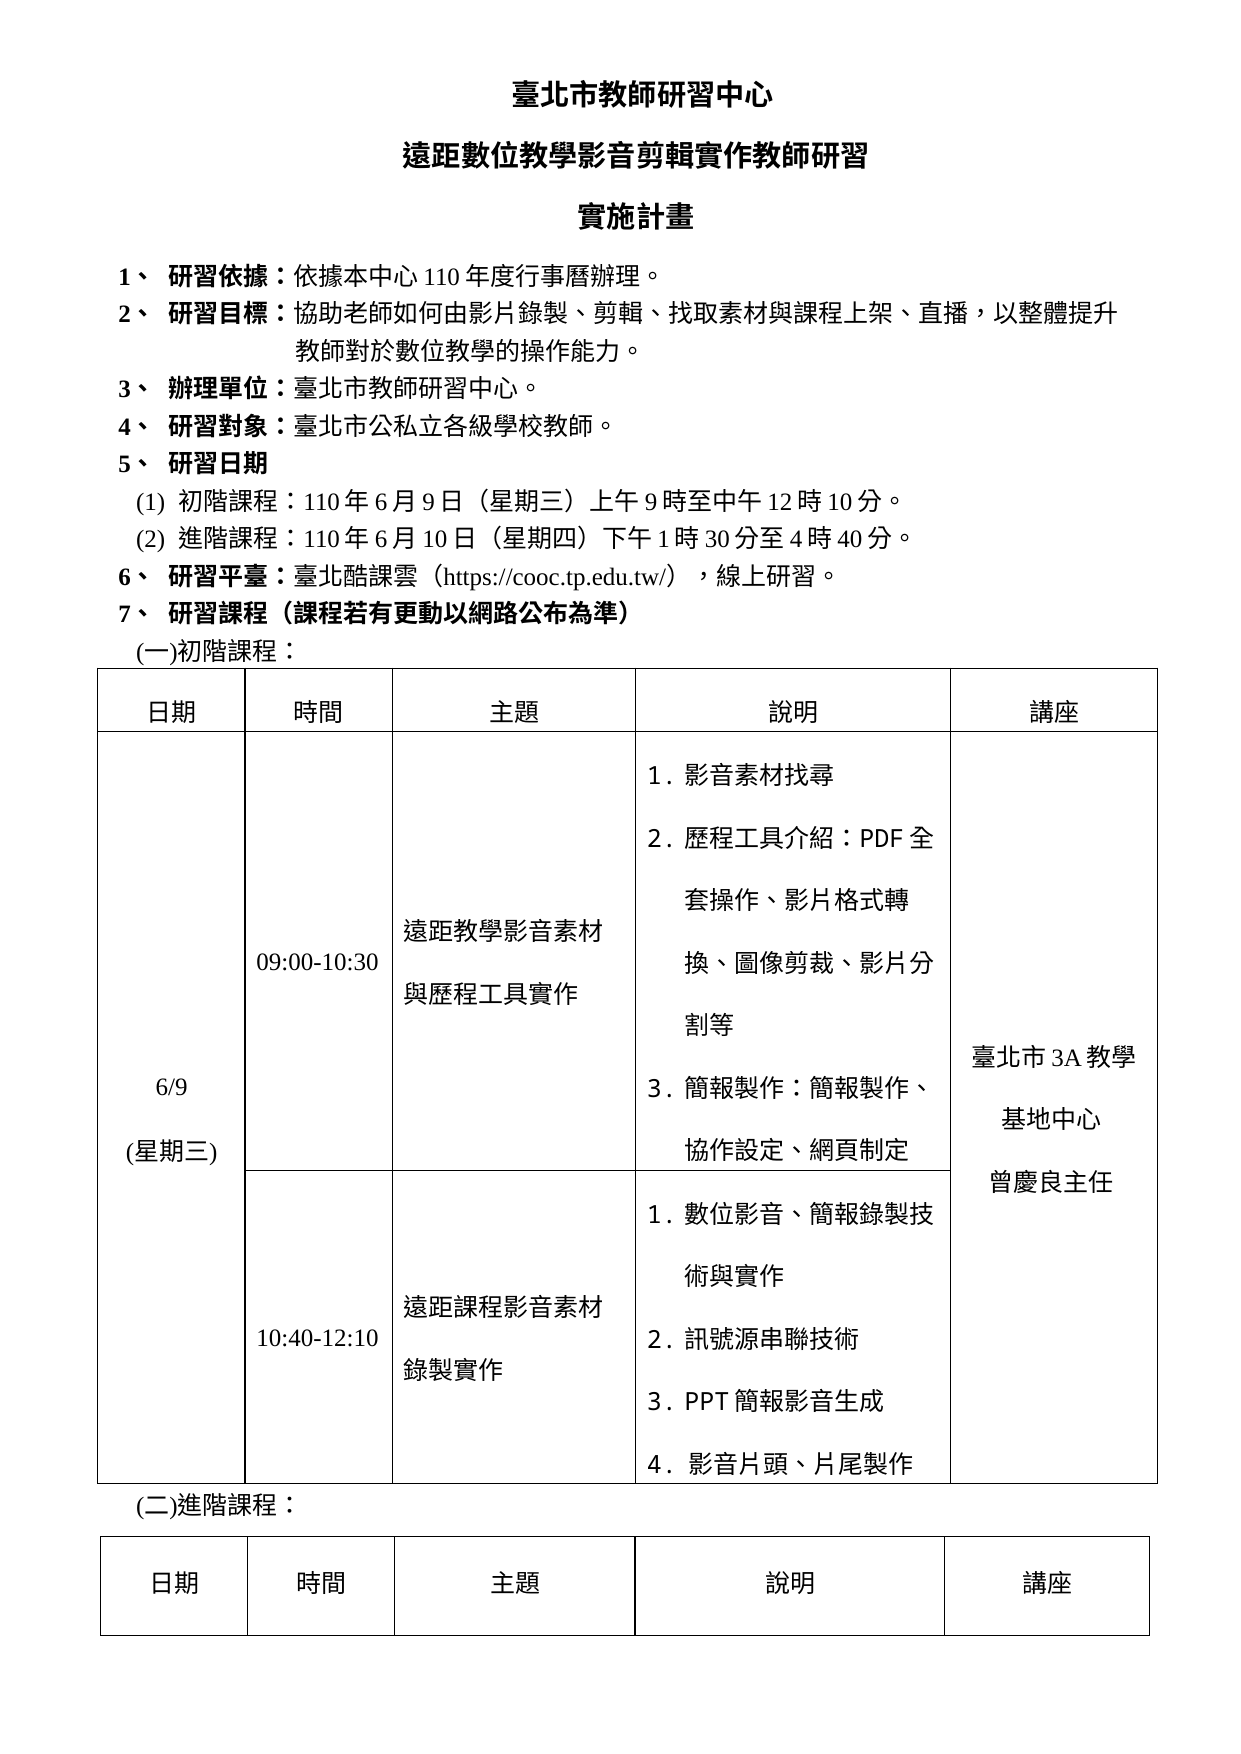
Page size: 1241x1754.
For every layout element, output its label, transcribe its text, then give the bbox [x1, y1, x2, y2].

text 實施計畫 [118, 194, 1137, 236]
table_cell 09:00-10:30 [246, 732, 392, 1169]
table_cell 遠距教學影音素材與歷程工具實作 [393, 732, 635, 1169]
table_header 時間 [246, 669, 392, 731]
table_header 講座 [951, 669, 1157, 731]
list 研習日期 [118, 442, 1137, 480]
list 進階課程：110年6月10日（星期四）下午1時30分至4時40分。 [136, 517, 1137, 555]
table_header 說明 [636, 1537, 944, 1635]
table_header [1150, 1536, 1154, 1635]
list 辦理單位：臺北市教師研習中心。 [118, 367, 1137, 405]
table_header 主題 [393, 669, 635, 731]
table_cell 臺北市3A 教學基地中心 曾慶良主任 [951, 732, 1157, 1483]
table_header 說明 [636, 669, 950, 731]
table_cell 遠距課程影音素材錄製實作 [393, 1171, 635, 1483]
table_header 日期 [98, 669, 244, 731]
text 遠距數位教學影音剪輯實作教師研習 [118, 133, 1137, 175]
table_cell 影音素材找尋 歷程工具介紹：PDF全套操作、影片格式轉換、圖像剪裁、影片分割等 簡報製作：簡報製作、協作設定、網頁制定 [636, 732, 950, 1169]
list 研習平臺：臺北酷課雲（https://cooc.tp.edu.tw/），線上研習。 [118, 555, 1137, 592]
table_cell 數位影音、簡報錄製技術與實作 訊號源串聯技術 PPT簡報影音生成 影音片頭、片尾製作 [636, 1171, 950, 1483]
text 臺北市教師研習中心 [118, 72, 1137, 114]
table_cell 10:40-12:10 [246, 1171, 392, 1483]
table_header 主題 [395, 1537, 634, 1635]
list (一)初階課程： [136, 630, 1137, 667]
table_cell 6/9 (星期三) [98, 732, 244, 1483]
list 初階課程：110年6月9日（星期三）上午9時至中午12時10分。 [136, 480, 1137, 517]
list 研習目標：協助老師如何由影片錄製、剪輯、找取素材與課程上架、直播，以整體提升教師對於數位教學的操作能力。 [118, 292, 1137, 367]
table_header 講座 [945, 1537, 1149, 1635]
table_header 時間 [248, 1537, 394, 1635]
list 研習課程（課程若有更動以網路公布為準） [118, 592, 1137, 630]
list 研習對象：臺北市公私立各級學校教師。 [118, 405, 1137, 442]
text (二)進階課程： [136, 1484, 1137, 1522]
list 研習依據：依據本中心110年度行事曆辦理。 [118, 255, 1137, 292]
table_header 日期 [101, 1537, 247, 1635]
